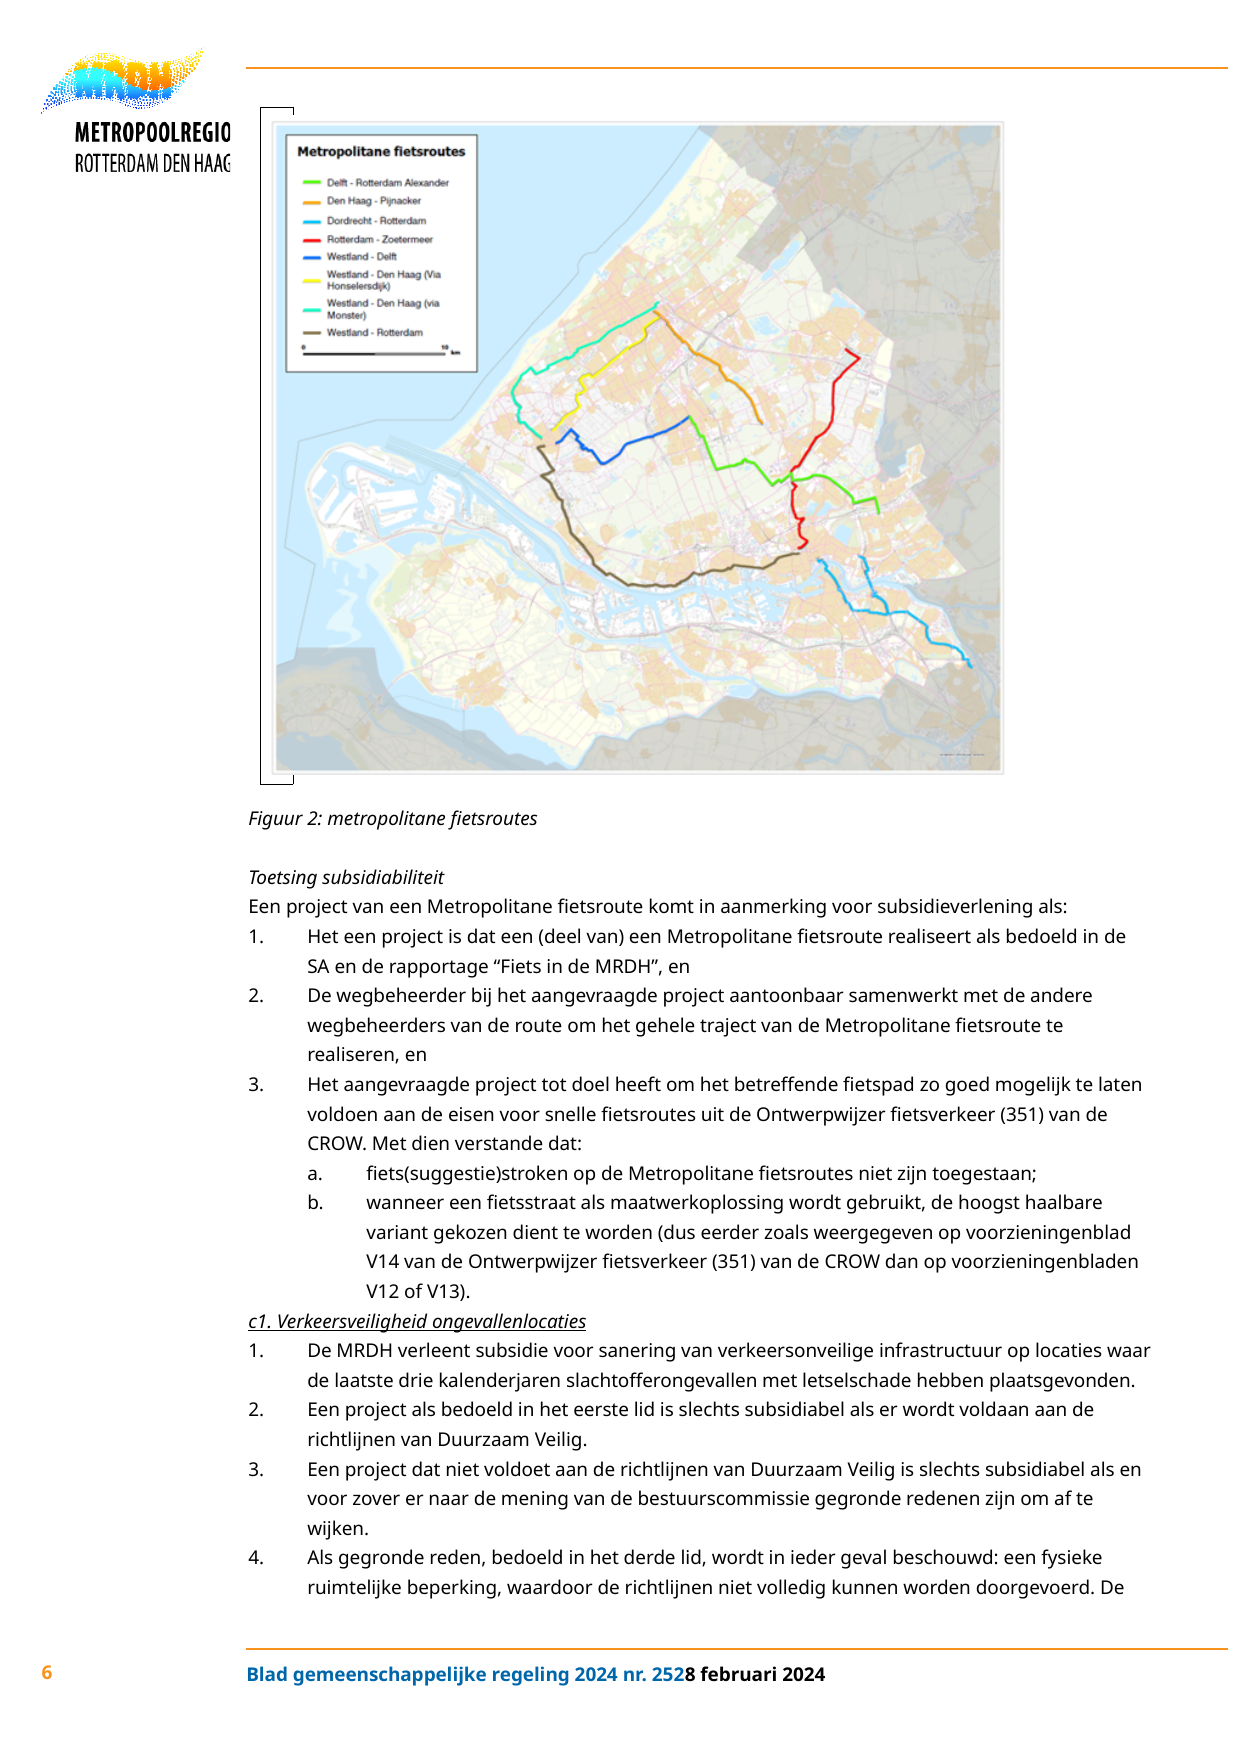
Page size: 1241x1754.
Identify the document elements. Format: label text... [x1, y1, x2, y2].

list wanneer een fietsstraat als maatwerkoplossing wordt gebruikt, de hoogst haalbare variant gekozen dient te worden (dus eerder zoals weergegeven op voorzieningenblad V14 van de Ontwerpwijzer fietsverkeer (351) van de CROW dan op voorzieningenbladen V12 of V13). [307, 1189, 1152, 1304]
list Een project als bedoeld in het eerste lid is slechts subsidiabel als er wordt voldaan aan de richtlijnen van Duurzaam Veilig. [248, 1397, 1152, 1452]
list De MRDH verleent subsidie voor sanering van verkeersonveilige infrastructuur op locaties waar de laatste drie kalenderjaren slachtofferongevallen met letselschade hebben plaatsgevonden. [248, 1337, 1152, 1393]
picture [268, 115, 1008, 775]
list Het een project is dat een (deel van) een Metropolitane fietsroute realiseert als bedoeld in de SA en de rapportage “Fiets in de MRDH”, en [248, 923, 1152, 979]
text Een project van een Metropolitane fietsroute komt in aanmerking voor subsidieverlening als: [248, 894, 1152, 919]
list De wegbeheerder bij het aangevraagde project aantoonbaar samenwerkt met de andere wegbeheerders van de route om het gehele traject van de Metropolitane fietsroute te realiseren, en [248, 982, 1152, 1067]
list Het aangevraagde project tot doel heeft om het betreffende fietspad zo goed mogelijk te laten voldoen aan de eisen voor snelle fietsroutes uit de Ontwerpwijzer fietsverkeer (351) van de CROW. Met dien verstande dat: [248, 1071, 1152, 1156]
picture [41, 47, 231, 172]
list fiets(suggestie)stroken op de Metropolitane fietsroutes niet zijn toegestaan; [307, 1160, 1152, 1186]
text Toetsing subsidiabiliteit [248, 864, 1152, 890]
text Figuur 2: metropolitane fietsroutes [248, 805, 1152, 831]
list Een project dat niet voldoet aan de richtlijnen van Duurzaam Veilig is slechts subsidiabel als en voor zover er naar de mening van de bestuurscommissie gegronde redenen zijn om af te wijken. [248, 1456, 1152, 1541]
text c1. Verkeersveiligheid ongevallenlocaties [248, 1308, 1152, 1334]
list Als gegronde reden, bedoeld in het derde lid, wordt in ieder geval beschouwd: een fysieke ruimtelijke beperking, waardoor de richtlijnen niet volledig kunnen worden doorgevoerd. De [248, 1544, 1152, 1600]
